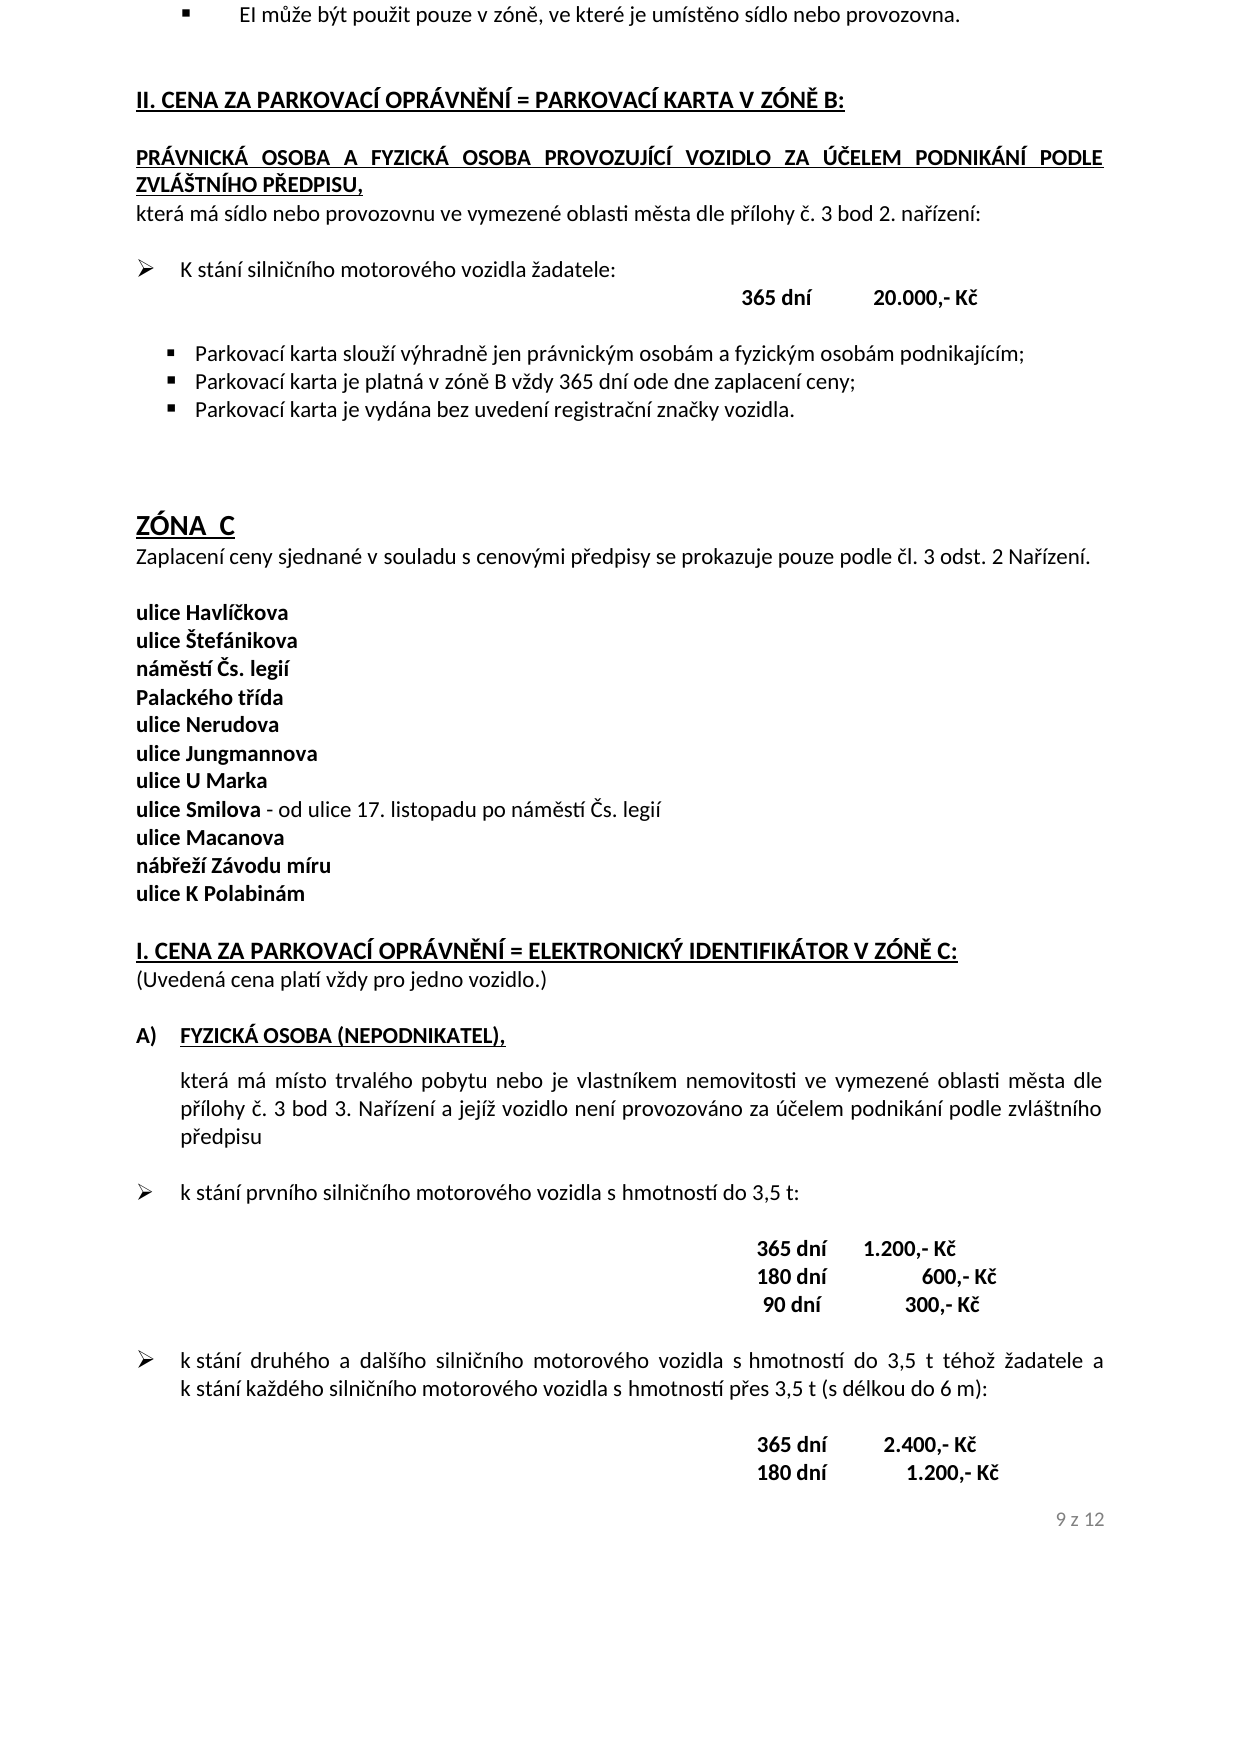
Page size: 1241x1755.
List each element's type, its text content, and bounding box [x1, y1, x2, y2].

text 180 dní 1.200,- Kč [674, 1458, 1104, 1486]
text ulice Smilova - od ulice 17. listopadu po náměstí Čs. legií [136, 795, 1104, 823]
text ulice Štefánikova [136, 627, 1104, 654]
text 90 dní 300,- Kč [658, 1290, 1104, 1318]
text 365 dní 2.400,- Kč [136, 1430, 1104, 1458]
text ZÓNA C [136, 507, 1104, 542]
list Parkovací karta je platná v zóně B vždy 365 dní ode dne zaplacení ceny; [165, 367, 1104, 395]
text ulice Jungmannova [136, 739, 1104, 767]
text ulice Macanova [136, 823, 1104, 851]
text ZVLÁŠTNÍHO PŘEDPISU, [136, 168, 1104, 199]
text PRÁVNICKÁ OSOBA A FYZICKÁ OSOBA PROVOZUJÍCÍ VOZIDLO ZA ÚČELEM PODNIKÁNÍ PODLE [136, 143, 1104, 167]
text 365 dní 1.200,- Kč [705, 1234, 1104, 1262]
text ulice U Marka [136, 767, 1104, 795]
text ulice Havlíčkova [136, 598, 1104, 627]
text ulice Nerudova [136, 711, 1104, 739]
text která má sídlo nebo provozovnu ve vymezené oblasti města dle přílohy č. 3 bod 2. nařízení: [136, 199, 1104, 227]
text Zaplacení ceny sjednané v souladu s cenovými předpisy se prokazuje pouze podle čl. 3 odst. 2 Nařízení. [136, 542, 1104, 571]
text (Uvedená cena platí vždy pro jedno vozidlo.) [136, 965, 1104, 993]
text 180 dní 600,- Kč [674, 1262, 1104, 1290]
list Parkovací karta je vydána bez uvedení registrační značky vozidla. [165, 395, 1104, 423]
text I. CENA ZA PARKOVACÍ OPRÁVNĚNÍ = ELEKTRONICKÝ IDENTIFIKÁTOR V ZÓNĚ C: [136, 935, 1104, 965]
list FYZICKÁ OSOBA (NEPODNIKATEL), [136, 1021, 1104, 1049]
text náměstí Čs. legií [136, 654, 1104, 683]
text II. CENA ZA PARKOVACÍ OPRÁVNĚNÍ = PARKOVACÍ KARTA V ZÓNĚ B: [136, 84, 1104, 114]
list K stání silničního motorového vozidla žadatele: [136, 255, 1104, 283]
text která má místo trvalého pobytu nebo je vlastníkem nemovitosti ve vymezené oblasti města dle přílohy č. 3 bod 3. Nařízení a jejíž vozidlo není provozováno za účelem podnikání podle zvláštního předpisu [180, 1066, 1104, 1150]
text 365 dní 20.000,- Kč [696, 283, 1104, 311]
list Parkovací karta slouží výhradně jen právnickým osobám a fyzickým osobám podnikajícím; [165, 339, 1104, 367]
text nábřeží Závodu míru [136, 851, 1104, 879]
list k stání druhého a dalšího silničního motorového vozidla s hmotností do 3,5 t téhož žadatele a k stání každého silničního motorového vozidla s hmotností přes 3,5 t (s délkou do 6 m): [136, 1346, 1104, 1402]
list EI může být použit pouze v zóně, ve které je umístěno sídlo nebo provozovna. [165, 0, 1104, 28]
list k stání prvního silničního motorového vozidla s hmotností do 3,5 t: [136, 1178, 1104, 1234]
text Palackého třída [136, 683, 1104, 711]
text ulice K Polabinám [136, 879, 1104, 907]
